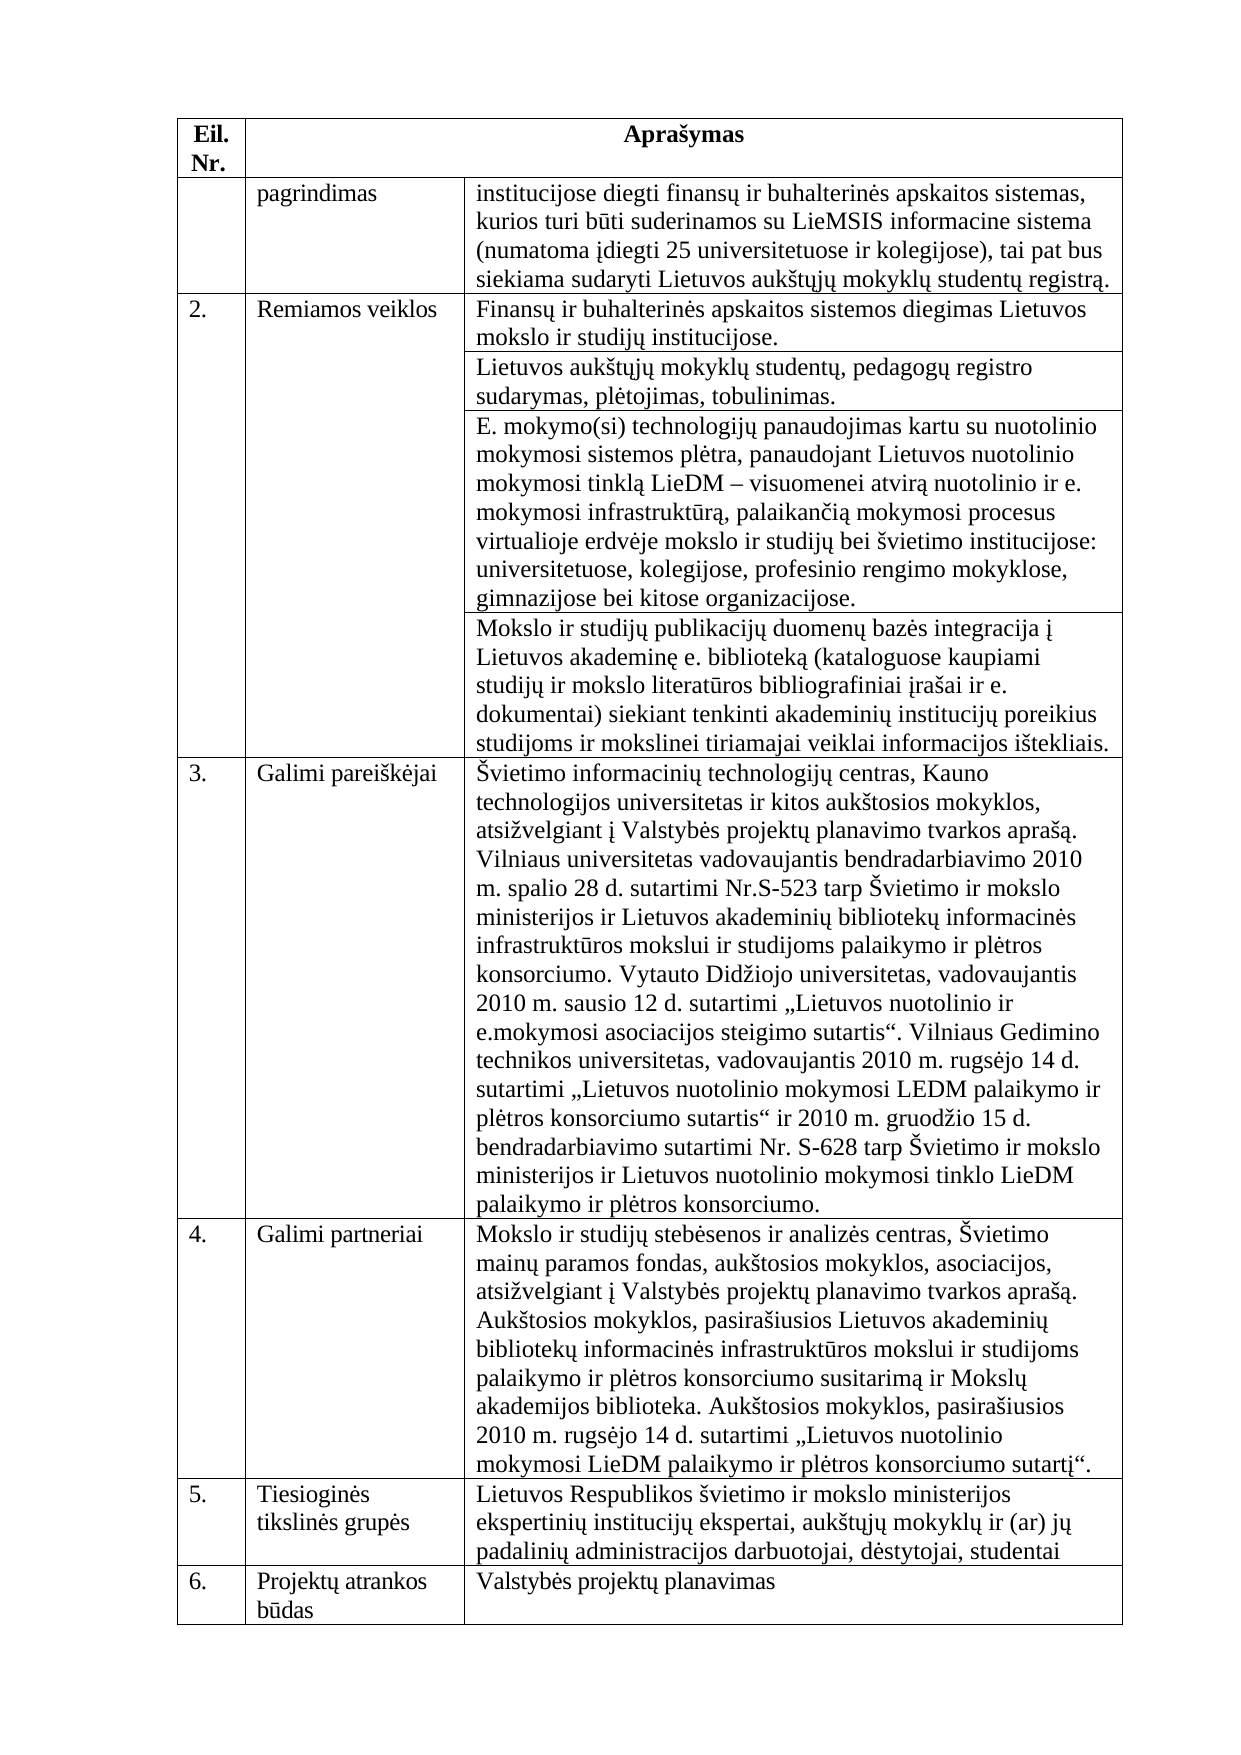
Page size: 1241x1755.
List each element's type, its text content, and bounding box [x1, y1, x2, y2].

table_cell Galimi partneriai [246, 1219, 464, 1478]
table_cell Lietuvos Respublikos švietimo ir mokslo ministerijos ekspertinių institucijų ekspertai, aukštųjų mokyklų ir (ar) jų padalinių administracijos darbuotojai, dėstytojai, studentai [465, 1479, 1122, 1565]
table_cell 3. [178, 758, 245, 1218]
table_cell E. mokymo(si) technologijų panaudojimas kartu su nuotolinio mokymosi sistemos plėtra, panaudojant Lietuvos nuotolinio mokymosi tinklą LieDM – visuomenei atvirą nuotolinio ir e. mokymosi infrastruktūrą, palaikančią mokymosi procesus virtualioje erdvėje mokslo ir studijų bei švietimo institucijose: universitetuose, kolegijose, profesinio rengimo mokyklose, gimnazijose bei kitose organizacijose. [465, 411, 1122, 612]
table_cell Tiesioginės tikslinės grupės [246, 1479, 464, 1565]
table_cell 4. [178, 1219, 245, 1478]
table_cell Švietimo informacinių technologijų centras, Kauno technologijos universitetas ir kitos aukštosios mokyklos, atsižvelgiant į Valstybės projektų planavimo tvarkos aprašą. Vilniaus universitetas vadovaujantis bendradarbiavimo 2010 m. spalio 28 d. sutartimi Nr.S-523 tarp Švietimo ir mokslo ministerijos ir Lietuvos akademinių bibliotekų informacinės infrastruktūros mokslui ir studijoms palaikymo ir plėtros konsorciumo. Vytauto Didžiojo universitetas, vadovaujantis 2010 m. sausio 12 d. sutartimi „Lietuvos nuotolinio ir e.mokymosi asociacijos steigimo sutartis“. Vilniaus Gedimino technikos universitetas, vadovaujantis 2010 m. rugsėjo 14 d. sutartimi „Lietuvos nuotolinio mokymosi LEDM palaikymo ir plėtros konsorciumo sutartis“ ir 2010 m. gruodžio 15 d. bendradarbiavimo sutartimi Nr. S-628 tarp Švietimo ir mokslo ministerijos ir Lietuvos nuotolinio mokymosi tinklo LieDM palaikymo ir plėtros konsorciumo. [465, 758, 1122, 1218]
table_header Eil. Nr. [178, 119, 245, 177]
table_cell pagrindimas [246, 178, 464, 293]
table_cell Finansų ir buhalterinės apskaitos sistemos diegimas Lietuvos mokslo ir studijų institucijose. [465, 294, 1122, 351]
table_cell Lietuvos aukštųjų mokyklų studentų, pedagogų registro sudarymas, plėtojimas, tobulinimas. [465, 352, 1122, 410]
table_cell [178, 178, 245, 293]
table_cell Remiamos veiklos [246, 294, 464, 757]
table_cell 5. [178, 1479, 245, 1565]
table_header Aprašymas [246, 119, 1122, 177]
table_cell 6. [178, 1566, 245, 1623]
table_cell Projektų atrankos būdas [246, 1566, 464, 1623]
table_cell institucijose diegti finansų ir buhalterinės apskaitos sistemas, kurios turi būti suderinamos su LieMSIS informacine sistema (numatoma įdiegti 25 universitetuose ir kolegijose), tai pat bus siekiama sudaryti Lietuvos aukštųjų mokyklų studentų registrą. [465, 178, 1122, 293]
table_cell 2. [178, 294, 245, 757]
table_cell Valstybės projektų planavimas [465, 1566, 1122, 1623]
table_cell Mokslo ir studijų publikacijų duomenų bazės integracija į Lietuvos akademinę e. biblioteką (kataloguose kaupiami studijų ir mokslo literatūros bibliografiniai įrašai ir e. dokumentai) siekiant tenkinti akademinių institucijų poreikius studijoms ir mokslinei tiriamajai veiklai informacijos ištekliais. [465, 613, 1122, 757]
table_cell Galimi pareiškėjai [246, 758, 464, 1218]
table_cell Mokslo ir studijų stebėsenos ir analizės centras, Švietimo mainų paramos fondas, aukštosios mokyklos, asociacijos, atsižvelgiant į Valstybės projektų planavimo tvarkos aprašą. Aukštosios mokyklos, pasirašiusios Lietuvos akademinių bibliotekų informacinės infrastruktūros mokslui ir studijoms palaikymo ir plėtros konsorciumo susitarimą ir Mokslų akademijos biblioteka. Aukštosios mokyklos, pasirašiusios 2010 m. rugsėjo 14 d. sutartimi „Lietuvos nuotolinio mokymosi LieDM palaikymo ir plėtros konsorciumo sutartį“. [465, 1219, 1122, 1478]
